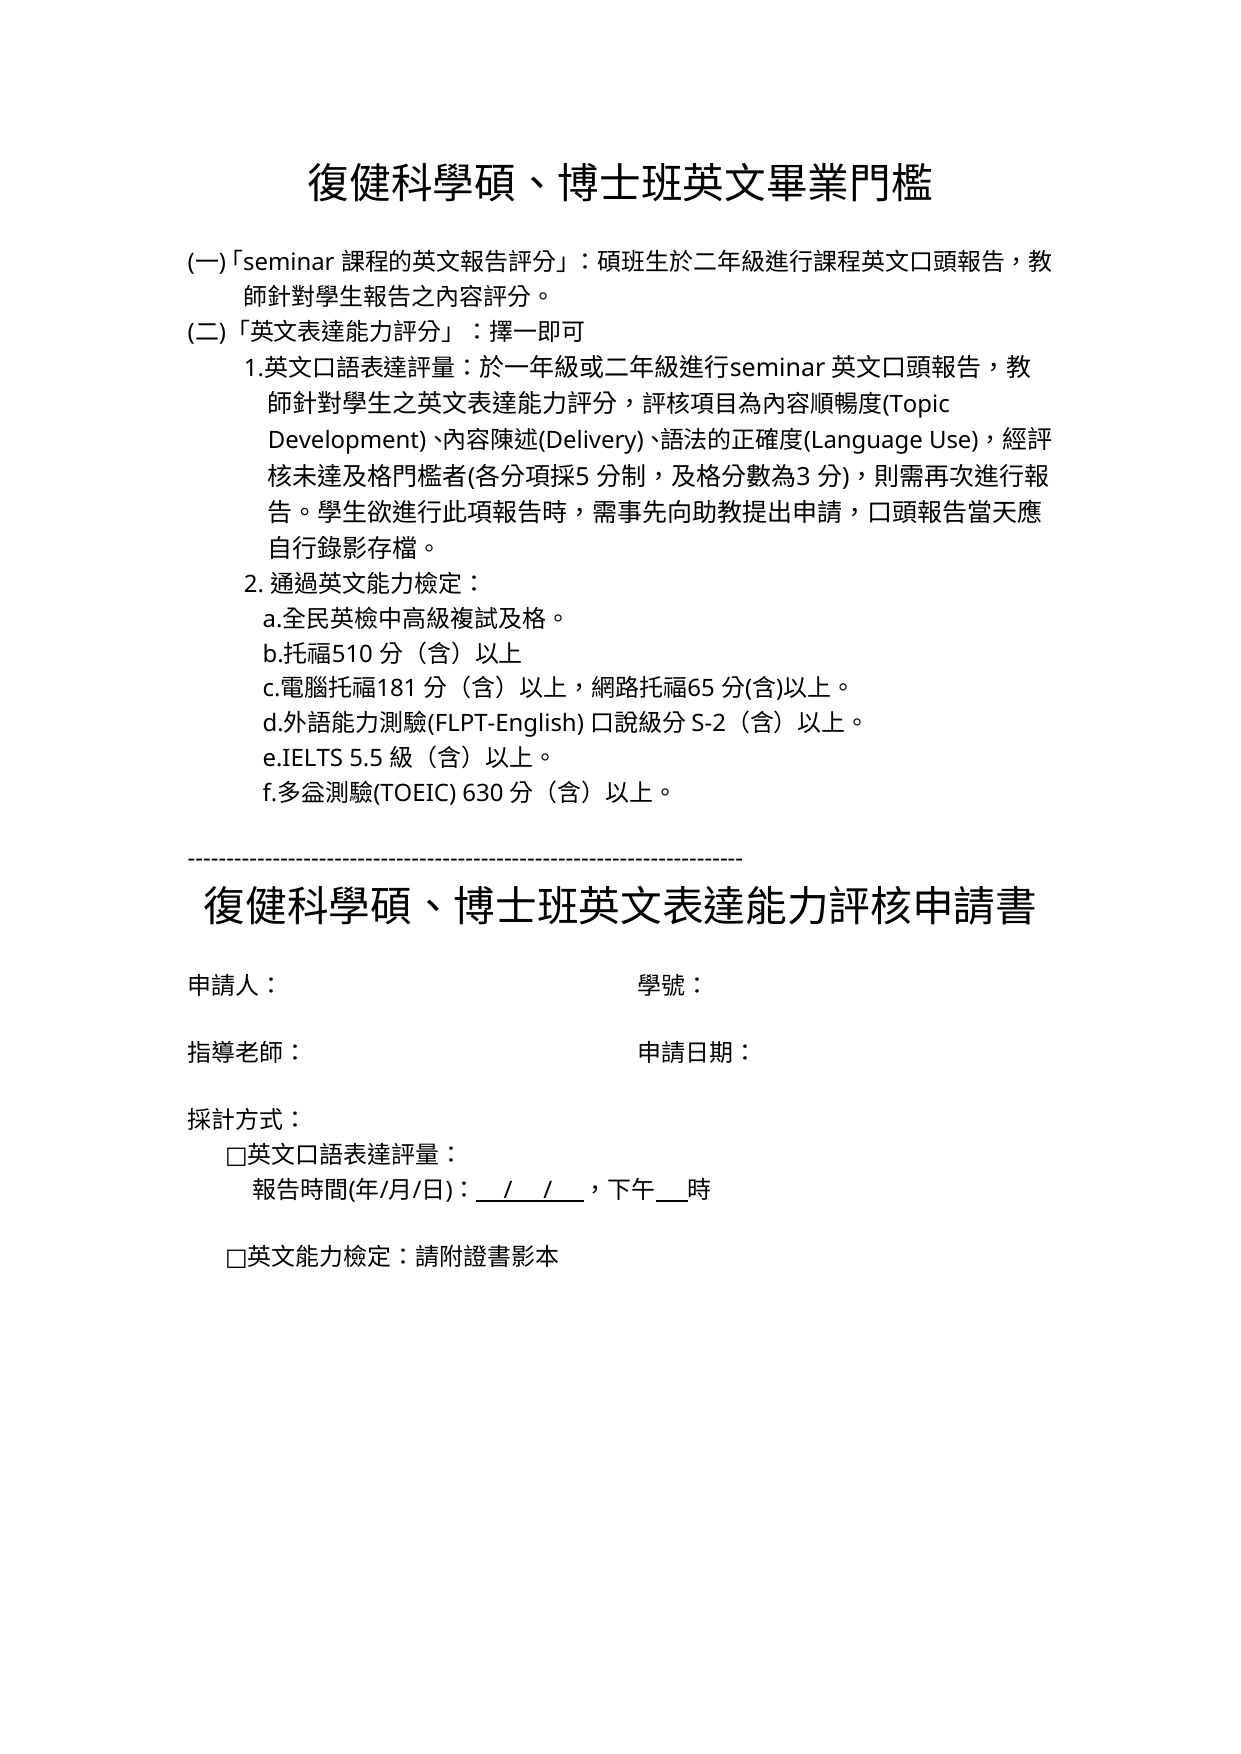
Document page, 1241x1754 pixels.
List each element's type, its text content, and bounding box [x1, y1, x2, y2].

text ------------------------------------------------------------------------ [187, 841, 1053, 873]
text (一)「seminar 課程的英文報告評分」：碩班生於二年級進行課程英文口頭報告，教師針對學生報告之內容評分。 [187, 243, 1053, 312]
text 指導老師： 申請日期： [187, 1034, 1053, 1068]
text d.外語能力測驗(FLPT-English) 口說級分 S-2（含）以上。 [262, 704, 1053, 739]
text f.多益測驗(TOEIC) 630 分（含）以上。 [262, 773, 1053, 808]
text e.IELTS 5.5 級（含）以上。 [262, 739, 1053, 773]
text (二)「英文表達能力評分」：擇一即可 [187, 312, 1053, 347]
text 復健科學碩、博士班英文表達能力評核申請書 [187, 873, 1053, 934]
text a.全民英檢中高級複試及格。 [262, 599, 1053, 634]
text 報告時間(年/月/日)： / / ，下午 時 [252, 1170, 1053, 1205]
text 1.英文口語表達評量：於一年級或二年級進行seminar 英文口頭報告，教師針對學生之英文表達能力評分，評核項目為內容順暢度(Topic Development)、內容陳述(Delivery)、語法的正確度(Language Use)，經評核未達及格門檻者(各分項採5 分制，及格分數為3 分)，則需再次進行報告。學生欲進行此項報告時，需事先向助教提出申請，口頭報告當天應自行錄影存檔。 [244, 347, 1053, 565]
text 復健科學碩、博士班英文畢業門檻 [187, 150, 1053, 210]
text c.電腦托福181 分（含）以上，網路托福65 分(含)以上。 [262, 669, 1053, 704]
text 申請人： 學號： [187, 966, 1053, 1001]
text b.托福510 分（含）以上 [262, 634, 1053, 669]
text 2. 通過英文能力檢定： [244, 565, 1053, 599]
text □英文口語表達評量： [225, 1136, 1053, 1170]
text □英文能力檢定：請附證書影本 [225, 1238, 1053, 1273]
text 採計方式： [187, 1101, 1053, 1136]
